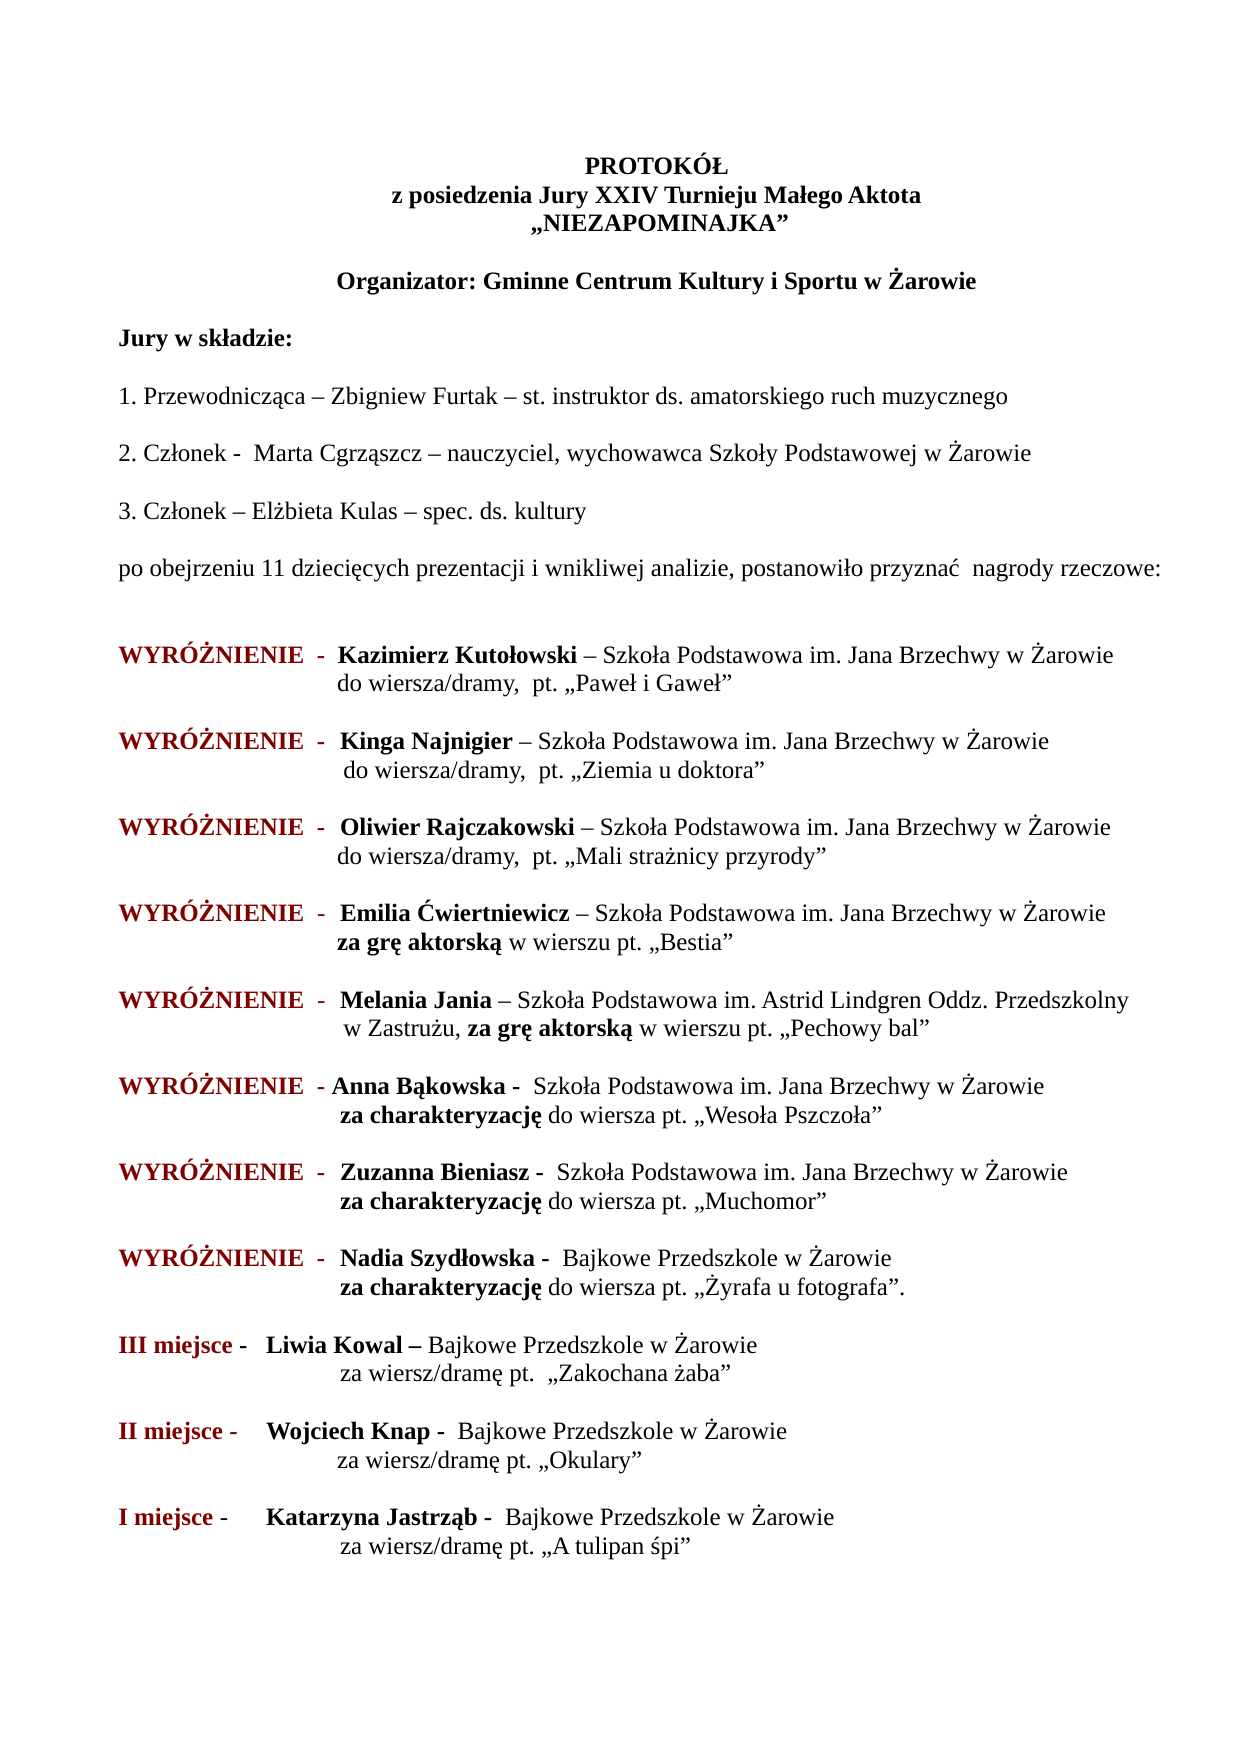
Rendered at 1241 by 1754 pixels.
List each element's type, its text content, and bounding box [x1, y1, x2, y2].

text za wiersz/dramę pt. „Zakochana żaba” [118, 1358, 1195, 1387]
text WYRÓŻNIENIE - Emilia Ćwiertniewicz – Szkoła Podstawowa im. Jana Brzechwy w Żarowie [118, 898, 1195, 927]
text „NIEZAPOMINAJKA” [118, 208, 1195, 237]
text w Zastrużu, za grę aktorską w wierszu pt. „Pechowy bal” [118, 1013, 1195, 1042]
text Organizator: Gminne Centrum Kultury i Sportu w Żarowie [118, 266, 1195, 295]
text 1. Przewodnicząca – Zbigniew Furtak – st. instruktor ds. amatorskiego ruch muzycznego [118, 381, 1195, 410]
text 3. Członek – Elżbieta Kulas – spec. ds. kultury [118, 496, 1195, 525]
text III miejsce - Liwia Kowal – Bajkowe Przedszkole w Żarowie [118, 1330, 1195, 1358]
text z posiedzenia Jury XXIV Turnieju Małego Aktota [118, 180, 1195, 208]
text PROTOKÓŁ [118, 151, 1195, 180]
text WYRÓŻNIENIE - Nadia Szydłowska - Bajkowe Przedszkole w Żarowie [118, 1243, 1195, 1272]
text do wiersza/dramy, pt. „Paweł i Gaweł” [118, 668, 1195, 697]
text za wiersz/dramę pt. „Okulary” [118, 1445, 1195, 1473]
text do wiersza/dramy, pt. „Ziemia u doktora” [118, 755, 1195, 783]
text WYRÓŻNIENIE - Kinga Najnigier – Szkoła Podstawowa im. Jana Brzechwy w Żarowie [118, 726, 1195, 755]
text 2. Członek - Marta Cgrząszcz – nauczyciel, wychowawca Szkoły Podstawowej w Żarowie [118, 438, 1195, 467]
text za charakteryzację do wiersza pt. „Muchomor” [118, 1186, 1195, 1215]
text WYRÓŻNIENIE - Zuzanna Bieniasz - Szkoła Podstawowa im. Jana Brzechwy w Żarowie [118, 1157, 1195, 1186]
text za wiersz/dramę pt. „A tulipan śpi” [118, 1531, 1195, 1560]
text II miejsce - Wojciech Knap - Bajkowe Przedszkole w Żarowie [118, 1416, 1195, 1445]
text I miejsce - Katarzyna Jastrząb - Bajkowe Przedszkole w Żarowie [118, 1502, 1195, 1531]
text za charakteryzację do wiersza pt. „Wesoła Pszczoła” [118, 1100, 1195, 1128]
text do wiersza/dramy, pt. „Mali strażnicy przyrody” [118, 841, 1195, 870]
text po obejrzeniu 11 dziecięcych prezentacji i wnikliwej analizie, postanowiło przyznać nagrody rzeczowe: [118, 553, 1195, 582]
text WYRÓŻNIENIE - Anna Bąkowska - Szkoła Podstawowa im. Jana Brzechwy w Żarowie [118, 1071, 1195, 1100]
text za charakteryzację do wiersza pt. „Żyrafa u fotografa”. [118, 1272, 1195, 1301]
text WYRÓŻNIENIE - Kazimierz Kutołowski – Szkoła Podstawowa im. Jana Brzechwy w Żarowie [118, 640, 1195, 668]
text za grę aktorską w wierszu pt. „Bestia” [118, 927, 1195, 956]
text WYRÓŻNIENIE - Oliwier Rajczakowski – Szkoła Podstawowa im. Jana Brzechwy w Żarowie [118, 812, 1195, 841]
text WYRÓŻNIENIE - Melania Jania – Szkoła Podstawowa im. Astrid Lindgren Oddz. Przedszkolny [118, 985, 1195, 1013]
text Jury w składzie: [118, 323, 1195, 352]
